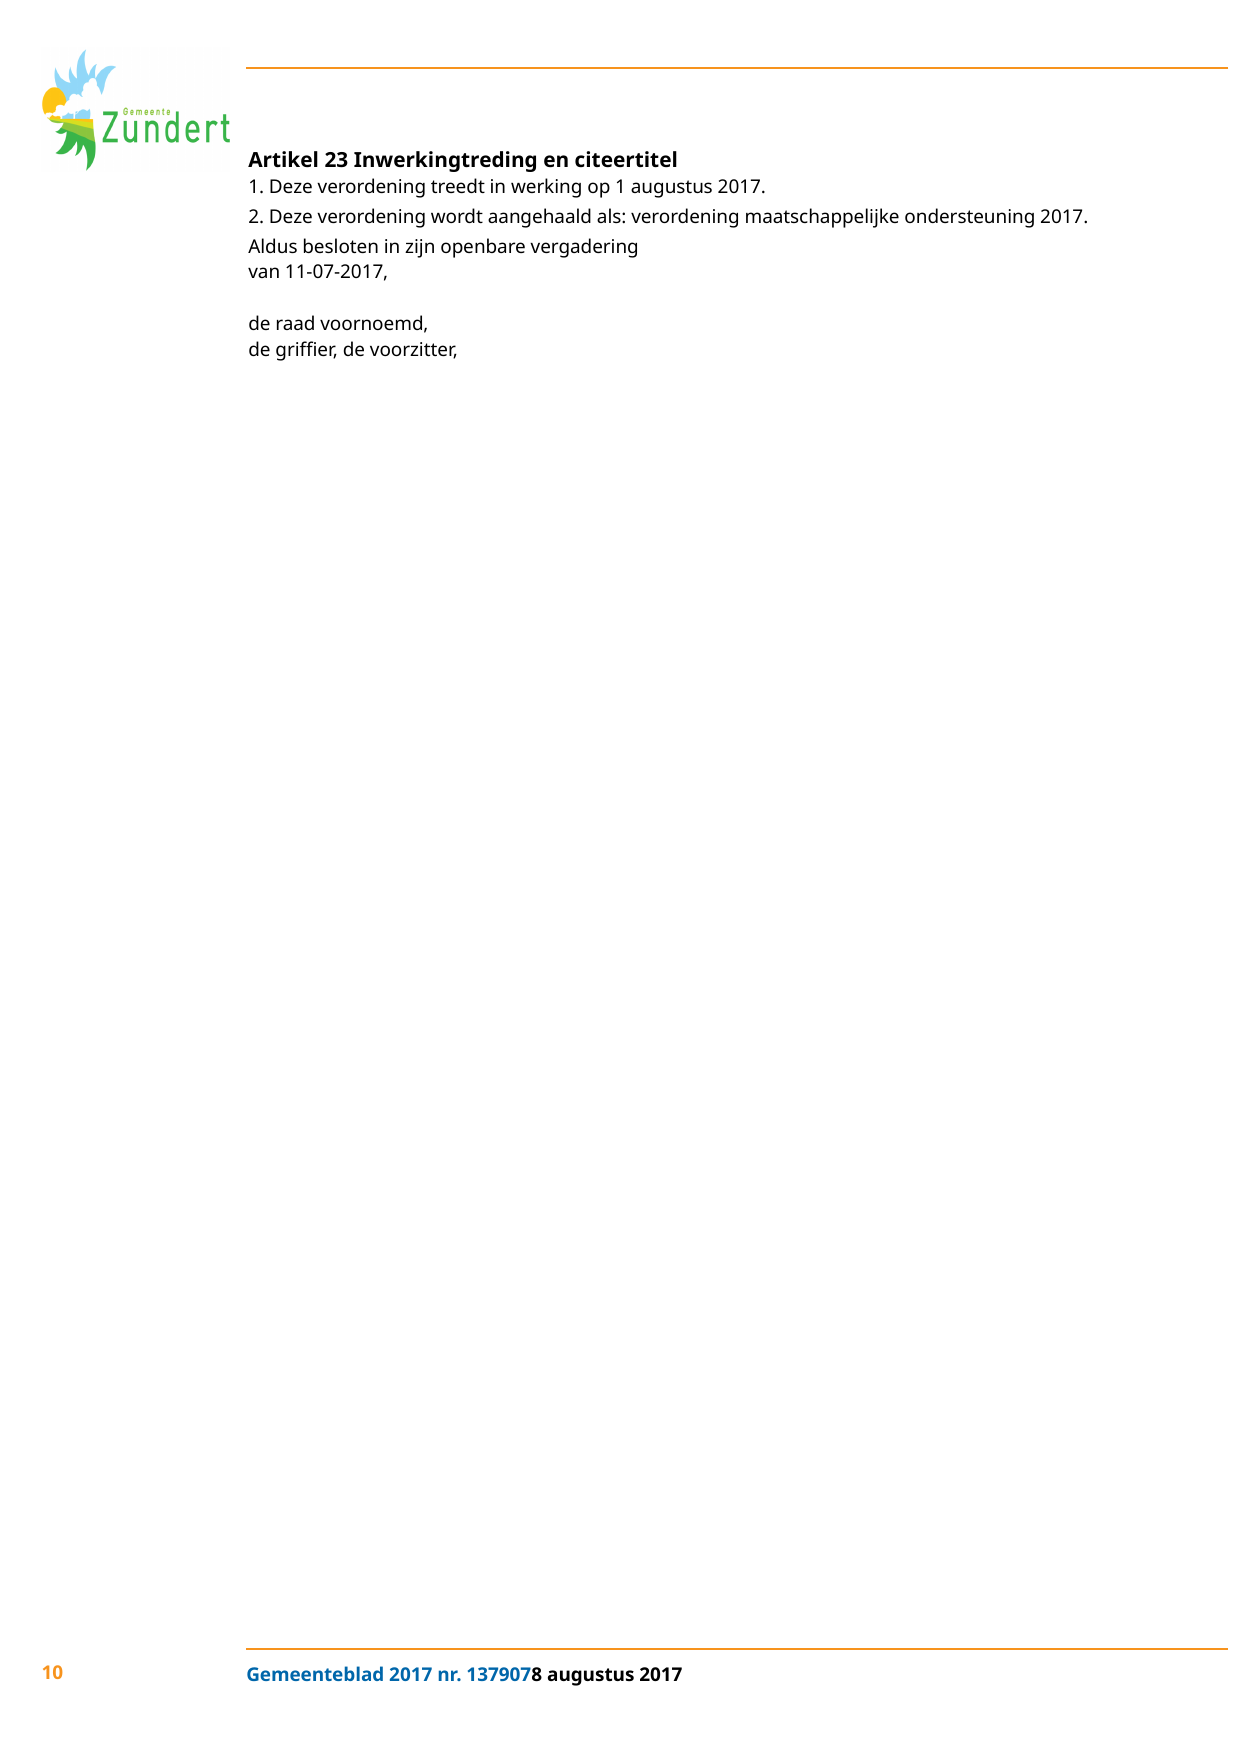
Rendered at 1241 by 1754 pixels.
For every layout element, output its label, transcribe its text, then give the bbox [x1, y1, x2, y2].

text Artikel 23 Inwerkingtreding en citeertitel [248, 145, 1152, 174]
text de raad voornoemd, [248, 310, 1152, 336]
text Aldus besloten in zijn openbare vergadering [248, 233, 1152, 258]
text de griffier, de voorzitter, [248, 336, 1152, 361]
picture [41, 47, 231, 172]
text 1. Deze verordening treedt in werking op 1 augustus 2017. [248, 174, 1152, 199]
text van 11-07-2017, [248, 258, 1152, 284]
text 2. Deze verordening wordt aangehaald als: verordening maatschappelijke ondersteuning 2017. [248, 203, 1152, 229]
